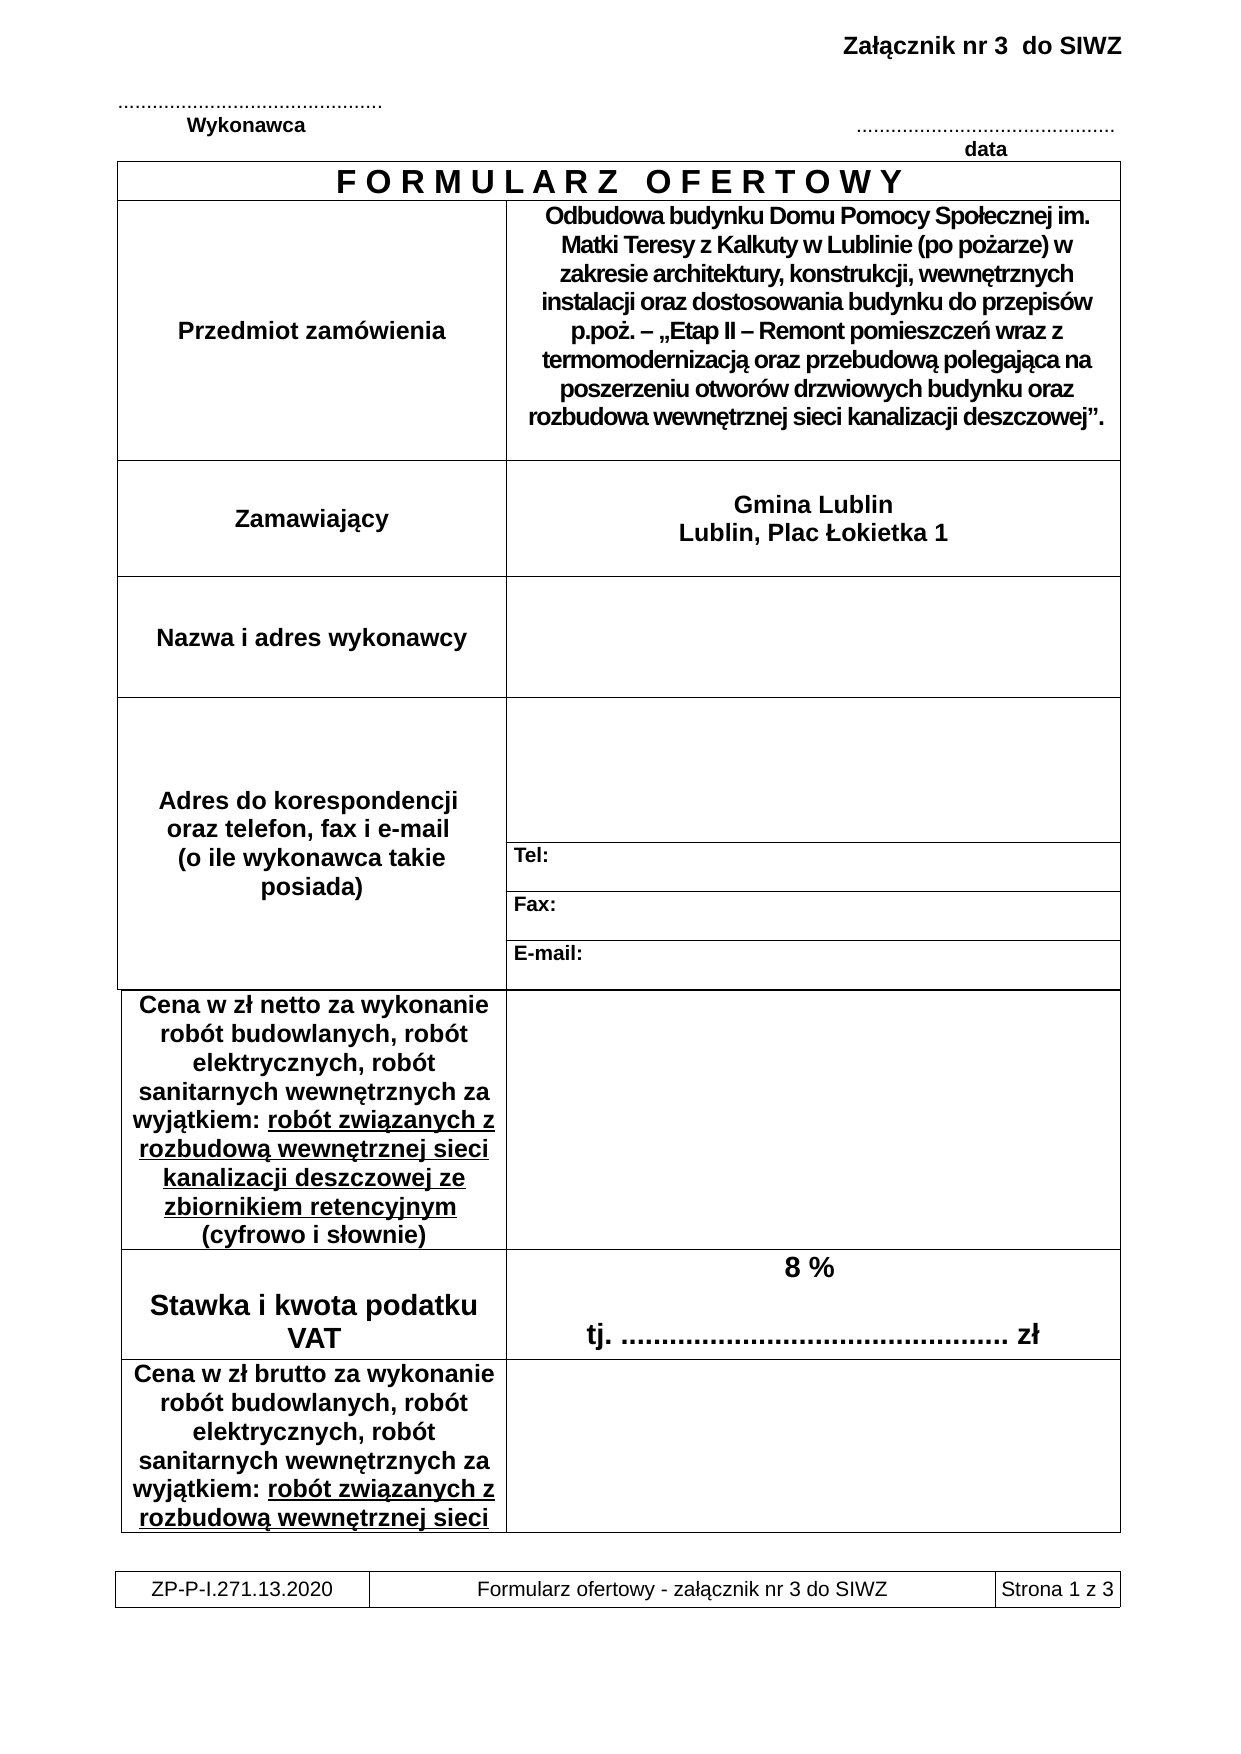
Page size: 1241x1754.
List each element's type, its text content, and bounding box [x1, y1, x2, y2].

table_cell [507, 1360, 1120, 1532]
table_header [507, 991, 1120, 1249]
table_cell Cena w zł brutto za wykonanie robót budowlanych, robót elektrycznych, robót sanitarnych wewnętrznych za wyjątkiem: robót związanych z rozbudową wewnętrznej sieci [122, 1360, 506, 1532]
table_cell Fax: [507, 892, 1120, 939]
table_cell Adres do korespondencji oraz telefon, fax i e-mail (o ile wykonawca takie posiada) [118, 698, 506, 988]
table_cell 8 % tj. ................................................ zł [507, 1250, 1120, 1358]
text .............................................. [117, 89, 1122, 113]
text Wykonawca ............................................. [117, 113, 1122, 137]
table_cell Odbudowa budynku Domu Pomocy Społecznej im. Matki Teresy z Kalkuty w Lublinie (po pożarze) w zakresie architektury, konstrukcji, wewnętrznych instalacji oraz dostosowania budynku do przepisów p.poż. – „Etap II – Remont pomieszczeń wraz z termomodernizacją oraz przebudową polegająca na poszerzeniu otworów drzwiowych budynku oraz rozbudowa wewnętrznej sieci kanalizacji deszczowej”. [507, 201, 1120, 460]
table_cell Nazwa i adres wykonawcy [118, 577, 506, 697]
table_cell [507, 577, 1120, 697]
table_cell [507, 698, 1120, 842]
table_cell Przedmiot zamówienia [118, 201, 506, 460]
subtitle Załącznik nr 3 do SIWZ [117, 31, 1122, 60]
table_cell Zamawiający [118, 461, 506, 576]
text data [117, 137, 1122, 161]
table_header F O R M U L A R Z O F E R T O W Y [118, 162, 1120, 200]
table_cell Stawka i kwota podatku VAT [122, 1250, 506, 1358]
table_cell Tel: [507, 843, 1120, 891]
table_cell E-mail: [507, 941, 1120, 988]
table_cell Gmina Lublin Lublin, Plac Łokietka 1 [507, 461, 1120, 576]
table_header Cena w zł netto za wykonanie robót budowlanych, robót elektrycznych, robót sanitarnych wewnętrznych za wyjątkiem: robót związanych z rozbudową wewnętrznej sieci kanalizacji deszczowej ze zbiornikiem retencyjnym (cyfrowo i słownie) [122, 991, 506, 1249]
